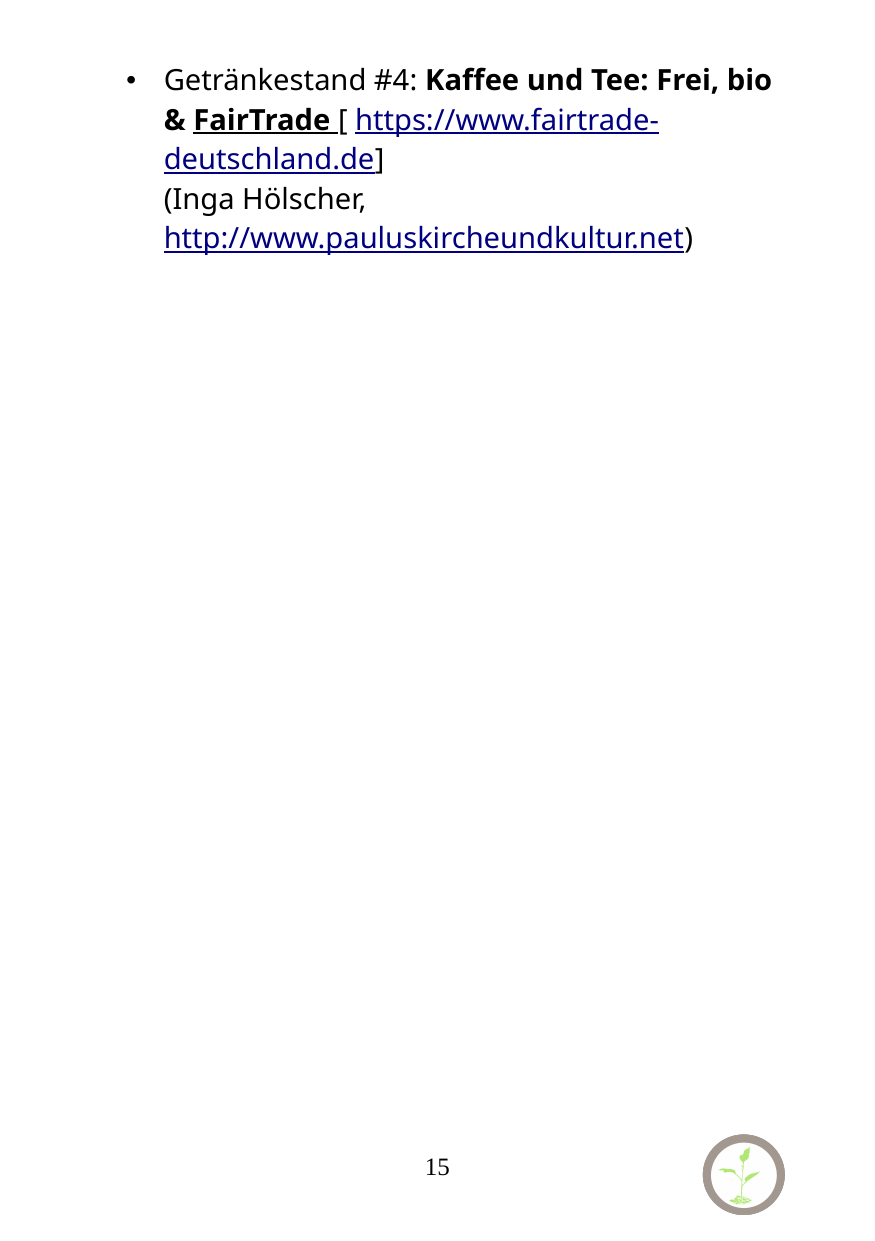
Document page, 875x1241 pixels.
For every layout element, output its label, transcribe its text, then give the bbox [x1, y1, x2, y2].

picture [700, 1125, 787, 1215]
list (Inga Hölscher, http://www.pauluskircheundkultur.net) [126, 178, 786, 257]
list Getränkestand #4: Kaffee und Tee: Frei, bio & FairTrade [ https://www.fairtrade-deutschland.de] [126, 59, 786, 178]
